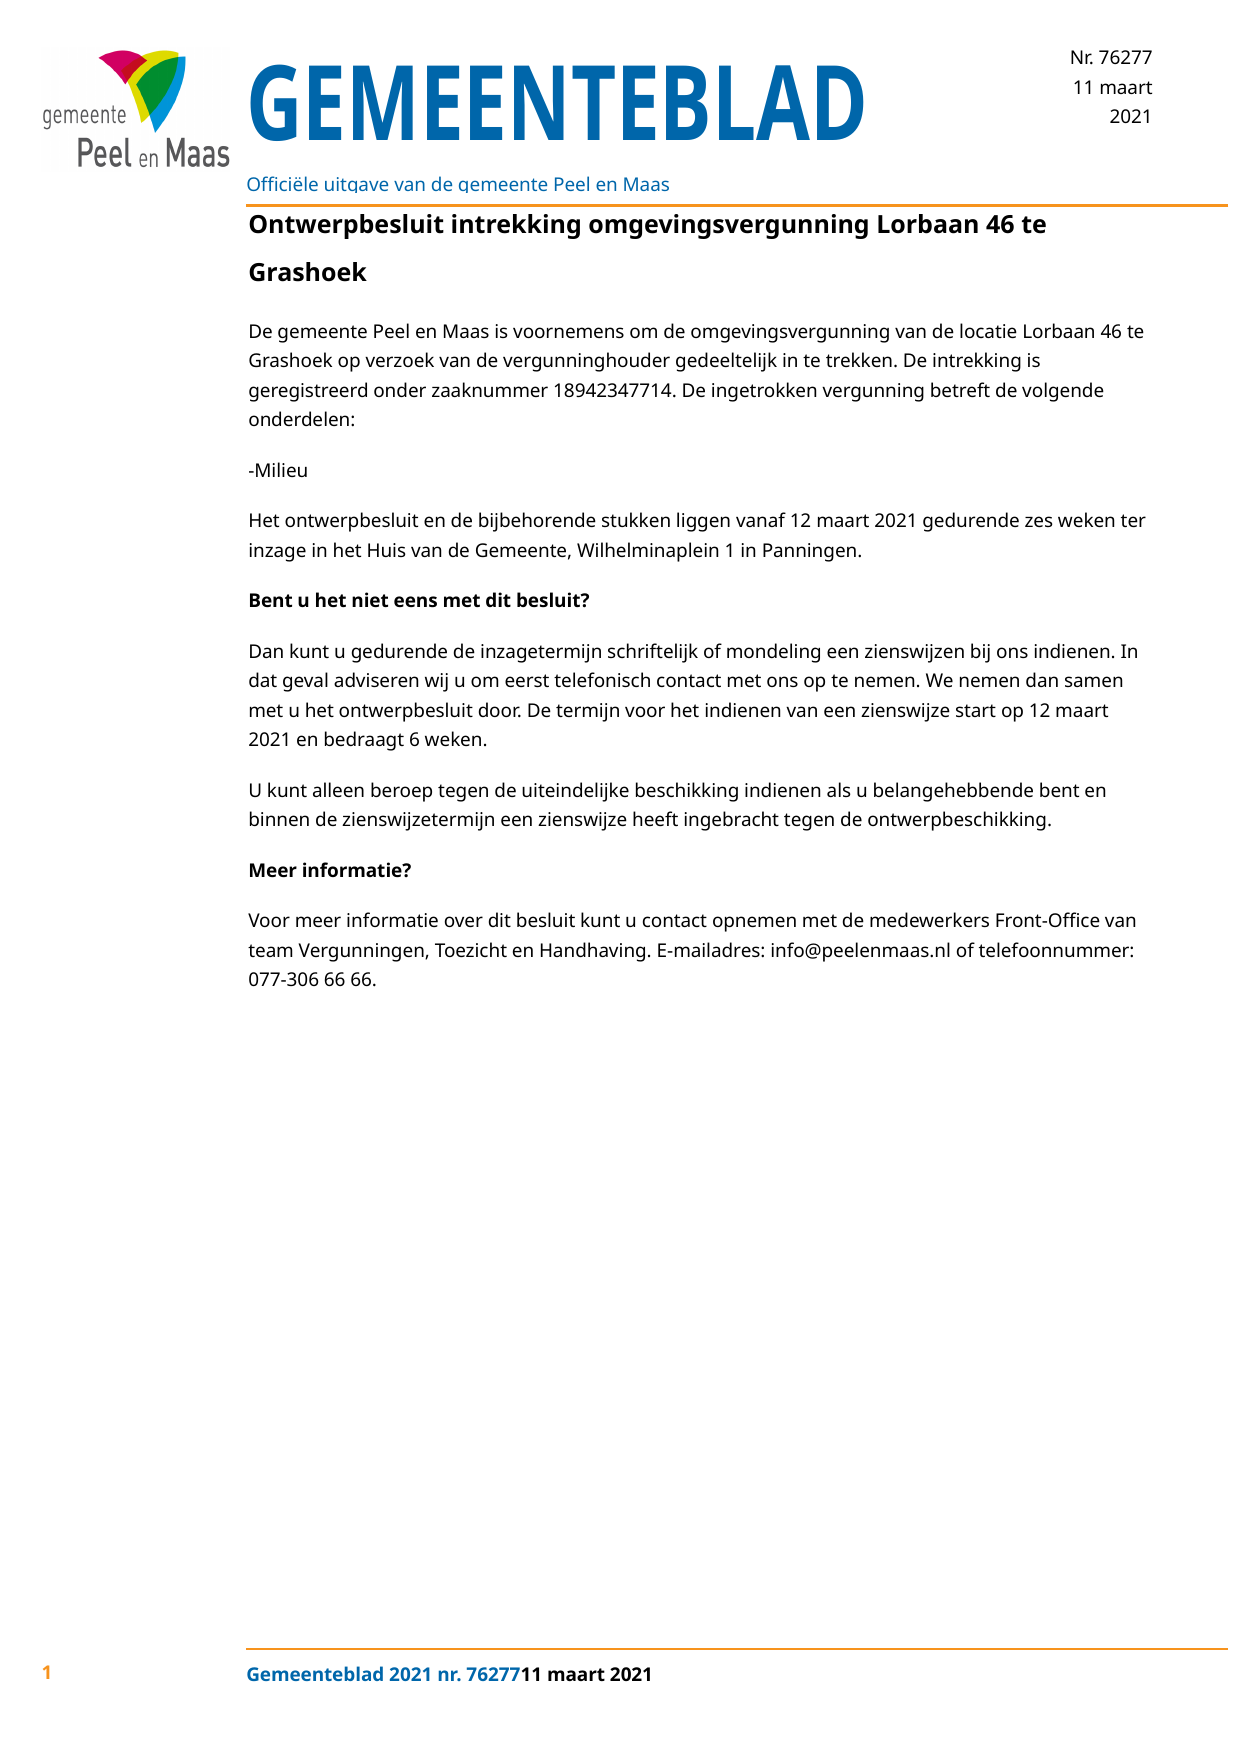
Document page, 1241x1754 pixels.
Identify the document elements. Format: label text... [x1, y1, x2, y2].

text Bent u het niet eens met dit besluit? [248, 587, 1152, 613]
text Ontwerpbesluit intrekking omgevingsvergunning Lorbaan 46 te Grashoek [248, 207, 1152, 288]
text -Milieu [248, 457, 1152, 483]
text De gemeente Peel en Maas is voornemens om de omgevingsvergunning van de locatie Lorbaan 46 te Grashoek op verzoek van de vergunninghouder gedeeltelijk in te trekken. De intrekking is geregistreerd onder zaaknummer 18942347714. De ingetrokken vergunning betreft de volgende onderdelen: [248, 318, 1152, 432]
text Voor meer informatie over dit besluit kunt u contact opnemen met de medewerkers Front-Office van team Vergunningen, Toezicht en Handhaving. E-mailadres: info@peelenmaas.nl of telefoonnummer: 077-306 66 66. [248, 907, 1152, 992]
text Het ontwerpbesluit en de bijbehorende stukken liggen vanaf 12 maart 2021 gedurende zes weken ter inzage in het Huis van de Gemeente, Wilhelminaplein 1 in Panningen. [248, 507, 1152, 563]
text Meer informatie? [248, 857, 1152, 883]
picture [41, 47, 231, 172]
text Dan kunt u gedurende de inzagetermijn schriftelijk of mondeling een zienswijzen bij ons indienen. In dat geval adviseren wij u om eerst telefonisch contact met ons op te nemen. We nemen dan samen met u het ontwerpbesluit door. De termijn voor het indienen van een zienswijze start op 12 maart 2021 en bedraagt 6 weken. [248, 638, 1152, 752]
text U kunt alleen beroep tegen de uiteindelijke beschikking indienen als u belangehebbende bent en binnen de zienswijzetermijn een zienswijze heeft ingebracht tegen de ontwerpbeschikking. [248, 777, 1152, 832]
